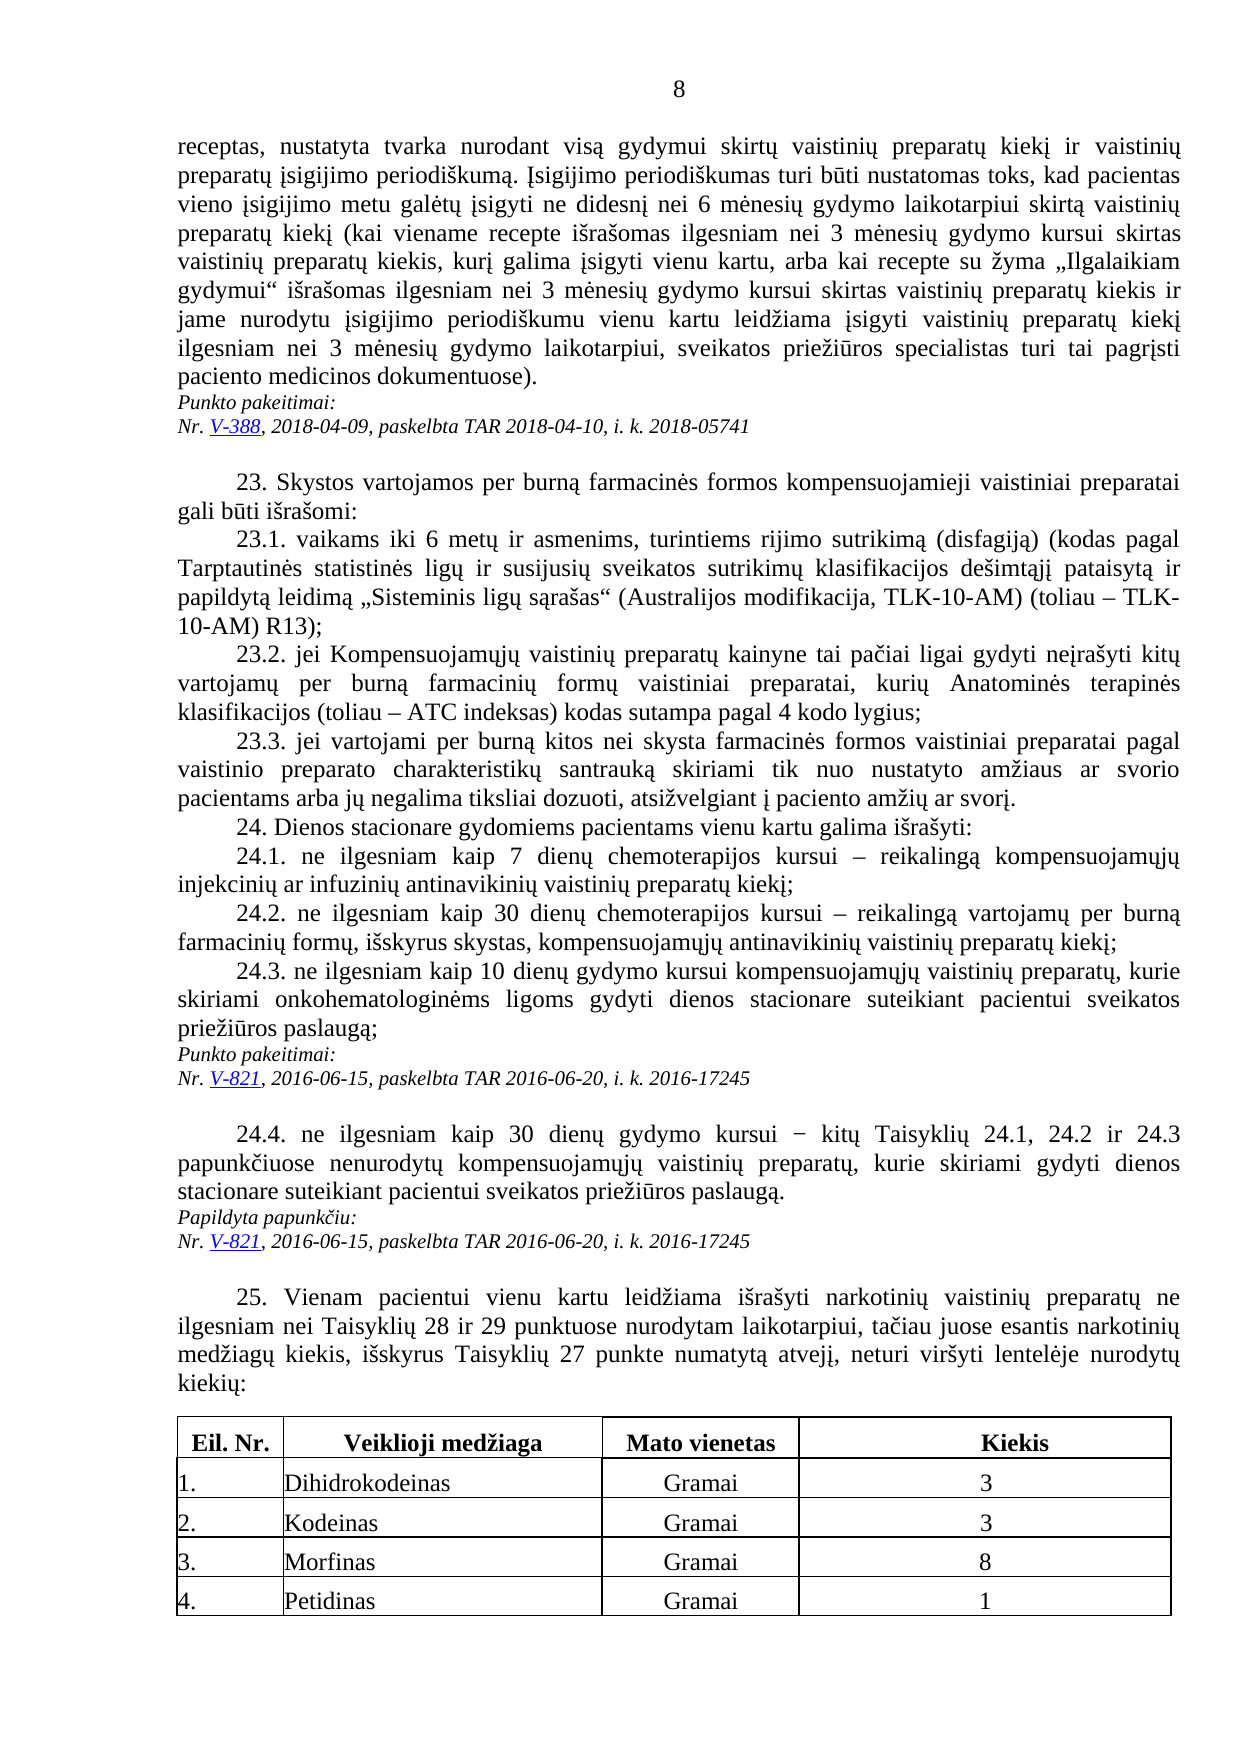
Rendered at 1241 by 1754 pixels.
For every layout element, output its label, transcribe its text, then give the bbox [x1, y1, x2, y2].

table_cell 3 [800, 1498, 1170, 1536]
table_cell Gramai [603, 1459, 798, 1497]
text 24.2. ne ilgesniam kaip 30 dienų chemoterapijos kursui – reikalingą vartojamų per burną farmacinių formų, išskyrus skystas, kompensuojamųjų antinavikinių vaistinių preparatų kiekį; [177, 898, 1181, 956]
table_cell 2. [178, 1498, 283, 1536]
text 24.3. ne ilgesniam kaip 10 dienų gydymo kursui kompensuojamųjų vaistinių preparatų, kurie skiriami onkohematologinėms ligoms gydyti dienos stacionare suteikiant pacientui sveikatos priežiūros paslaugą; [177, 956, 1181, 1042]
table_cell 1 [800, 1577, 1170, 1615]
text 24.4. ne ilgesniam kaip 30 dienų gydymo kursui − kitų Taisyklių 24.1, 24.2 ir 24.3 papunkčiuose nenurodytų kompensuojamųjų vaistinių preparatų, kurie skiriami gydyti dienos stacionare suteikiant pacientui sveikatos priežiūros paslaugą. [177, 1119, 1181, 1205]
table_cell Morfinas [284, 1538, 601, 1576]
text 23.1. vaikams iki 6 metų ir asmenims, turintiems rijimo sutrikimą (disfagiją) (kodas pagal Tarptautinės statistinės ligų ir susijusių sveikatos sutrikimų klasifikacijos dešimtąjį pataisytą ir papildytą leidimą „Sisteminis ligų sąrašas“ (Australijos modifikacija, TLK-10-AM) (toliau – TLK-10-AM) R13); [177, 524, 1181, 639]
table_header Kiekis [800, 1418, 1170, 1457]
table_cell Petidinas [284, 1577, 601, 1615]
table_cell Gramai [603, 1577, 798, 1615]
table_cell Gramai [603, 1538, 798, 1576]
text 24.1. ne ilgesniam kaip 7 dienų chemoterapijos kursui – reikalingą kompensuojamųjų injekcinių ar infuzinių antinavikinių vaistinių preparatų kiekį; [177, 841, 1181, 898]
table_cell Gramai [603, 1498, 798, 1536]
table_cell 8 [800, 1538, 1170, 1576]
text 25. Vienam pacientui vienu kartu leidžiama išrašyti narkotinių vaistinių preparatų ne ilgesniam nei Taisyklių 28 ir 29 punktuose nurodytam laikotarpiui, tačiau juose esantis narkotinių medžiagų kiekis, išskyrus Taisyklių 27 punkte numatytą atvejį, neturi viršyti lentelėje nurodytų kiekių: [177, 1282, 1181, 1397]
table_header Veiklioji medžiaga [284, 1417, 602, 1457]
table_cell 1. [178, 1458, 283, 1497]
text Nr. V-821, 2016-06-15, paskelbta TAR 2016-06-20, i. k. 2016-17245 [177, 1066, 1181, 1090]
table_cell Dihidrokodeinas [284, 1458, 601, 1497]
text Punkto pakeitimai: [177, 1042, 1181, 1066]
table_cell 4. [178, 1577, 283, 1615]
text 23.3. jei vartojami per burną kitos nei skysta farmacinės formos vaistiniai preparatai pagal vaistinio preparato charakteristikų santrauką skiriami tik nuo nustatyto amžiaus ar svorio pacientams arba jų negalima tiksliai dozuoti, atsižvelgiant į paciento amžių ar svorį. [177, 726, 1181, 812]
text receptas, nustatyta tvarka nurodant visą gydymui skirtų vaistinių preparatų kiekį ir vaistinių preparatų įsigijimo periodiškumą. Įsigijimo periodiškumas turi būti nustatomas toks, kad pacientas vieno įsigijimo metu galėtų įsigyti ne didesnį nei 6 mėnesių gydymo laikotarpiui skirtą vaistinių preparatų kiekį (kai viename recepte išrašomas ilgesniam nei 3 mėnesių gydymo kursui skirtas vaistinių preparatų kiekis, kurį galima įsigyti vienu kartu, arba kai recepte su žyma „Ilgalaikiam gydymui“ išrašomas ilgesniam nei 3 mėnesių gydymo kursui skirtas vaistinių preparatų kiekis ir jame nurodytu įsigijimo periodiškumu vienu kartu leidžiama įsigyti vaistinių preparatų kiekį ilgesniam nei 3 mėnesių gydymo laikotarpiui, sveikatos priežiūros specialistas turi tai pagrįsti paciento medicinos dokumentuose). [177, 131, 1181, 390]
text 23.2. jei Kompensuojamųjų vaistinių preparatų kainyne tai pačiai ligai gydyti neįrašyti kitų vartojamų per burną farmacinių formų vaistiniai preparatai, kurių Anatominės terapinės klasifikacijos (toliau – ATC indeksas) kodas sutampa pagal 4 kodo lygius; [177, 639, 1181, 726]
text 24. Dienos stacionare gydomiems pacientams vienu kartu galima išrašyti: [177, 812, 1181, 841]
table_cell 3. [178, 1538, 283, 1576]
table_cell 3 [800, 1459, 1170, 1497]
table_cell Kodeinas [284, 1498, 601, 1536]
text Nr. V-821, 2016-06-15, paskelbta TAR 2016-06-20, i. k. 2016-17245 [177, 1229, 1181, 1253]
table_header Mato vienetas [603, 1418, 798, 1457]
text Nr. V-388, 2018-04-09, paskelbta TAR 2018-04-10, i. k. 2018-05741 [177, 414, 1181, 438]
table_header Eil. Nr. [178, 1417, 283, 1457]
text Punkto pakeitimai: [177, 390, 1181, 414]
text 23. Skystos vartojamos per burną farmacinės formos kompensuojamieji vaistiniai preparatai gali būti išrašomi: [177, 467, 1181, 524]
text Papildyta papunkčiu: [177, 1205, 1181, 1229]
